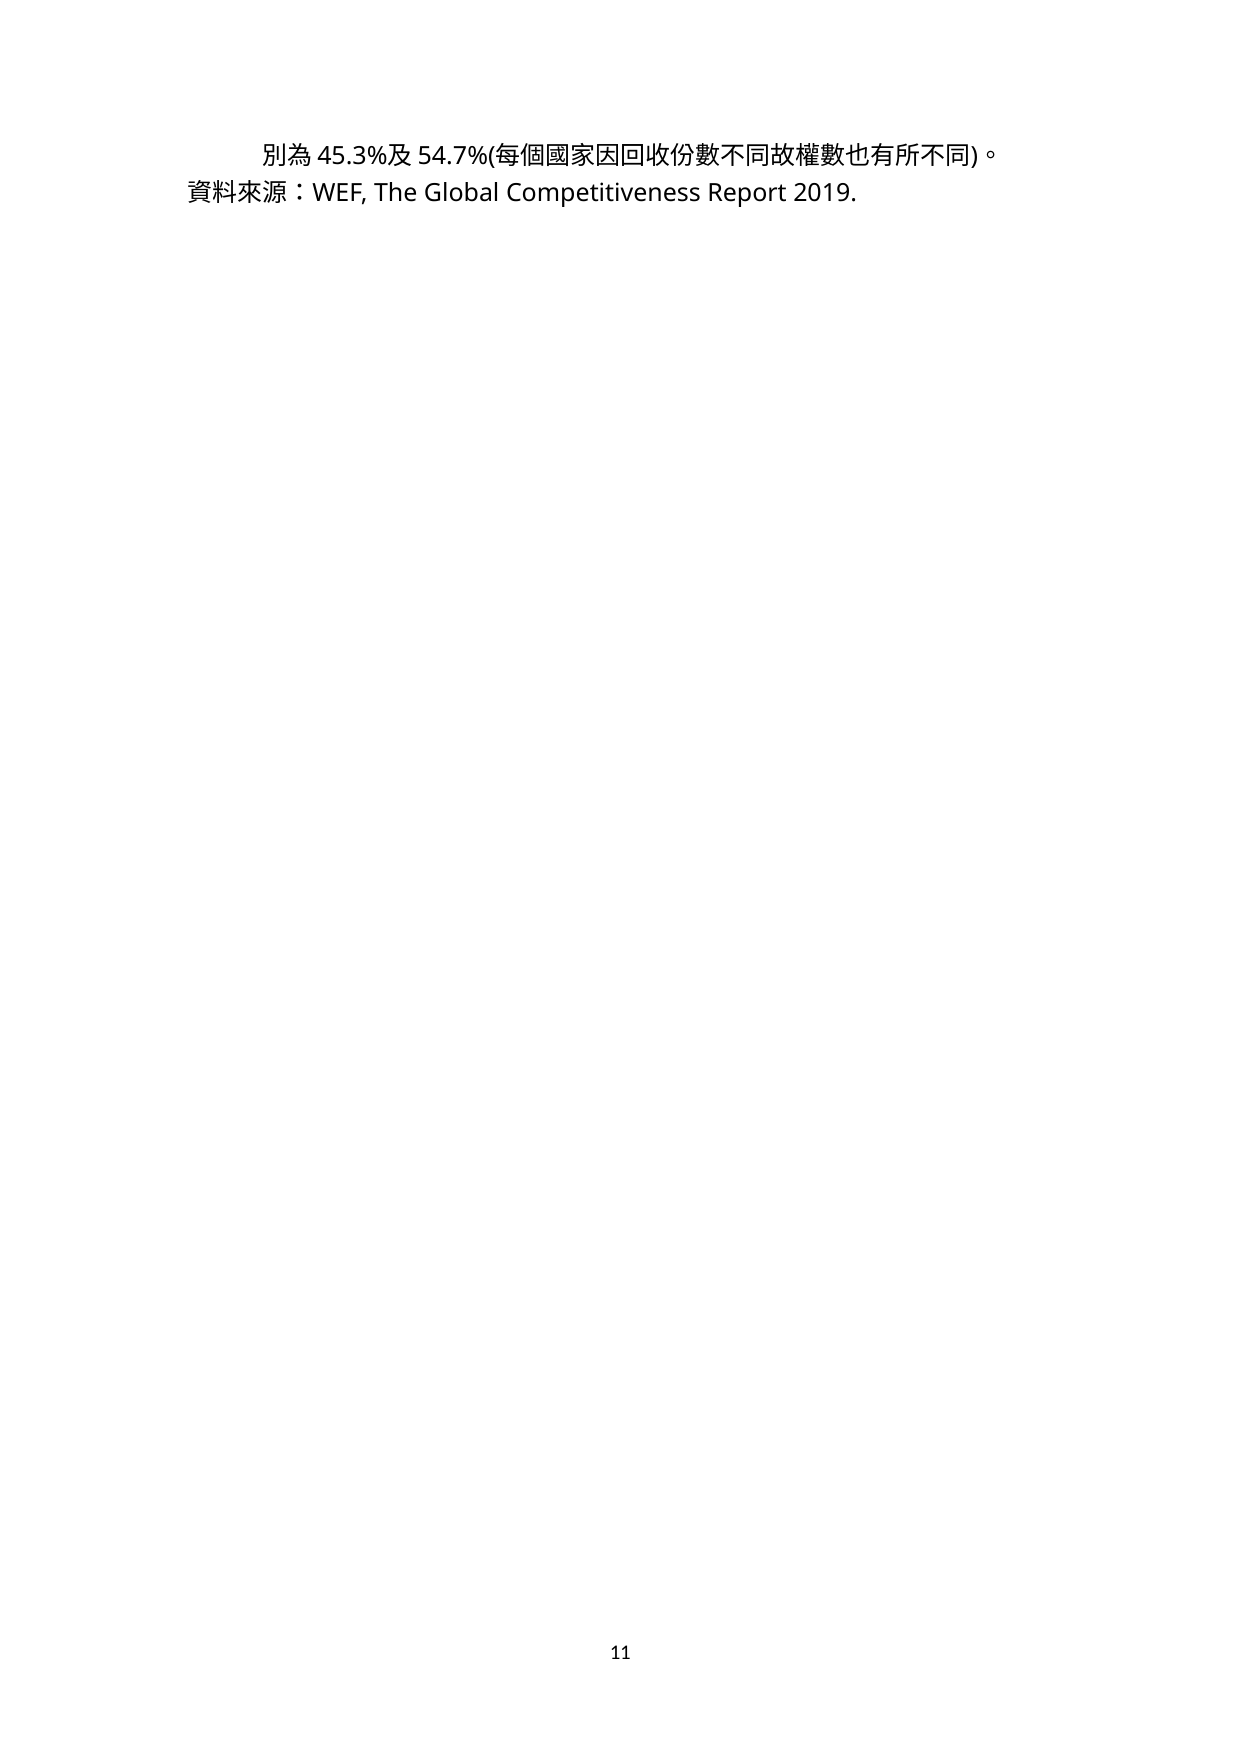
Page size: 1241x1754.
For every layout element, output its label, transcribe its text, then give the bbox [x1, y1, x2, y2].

text 資料來源：WEF, The Global Competitiveness Report 2019. [187, 172, 1082, 208]
text 別為45.3%及54.7%(每個國家因回收份數不同故權數也有所不同)。 [238, 136, 1082, 172]
